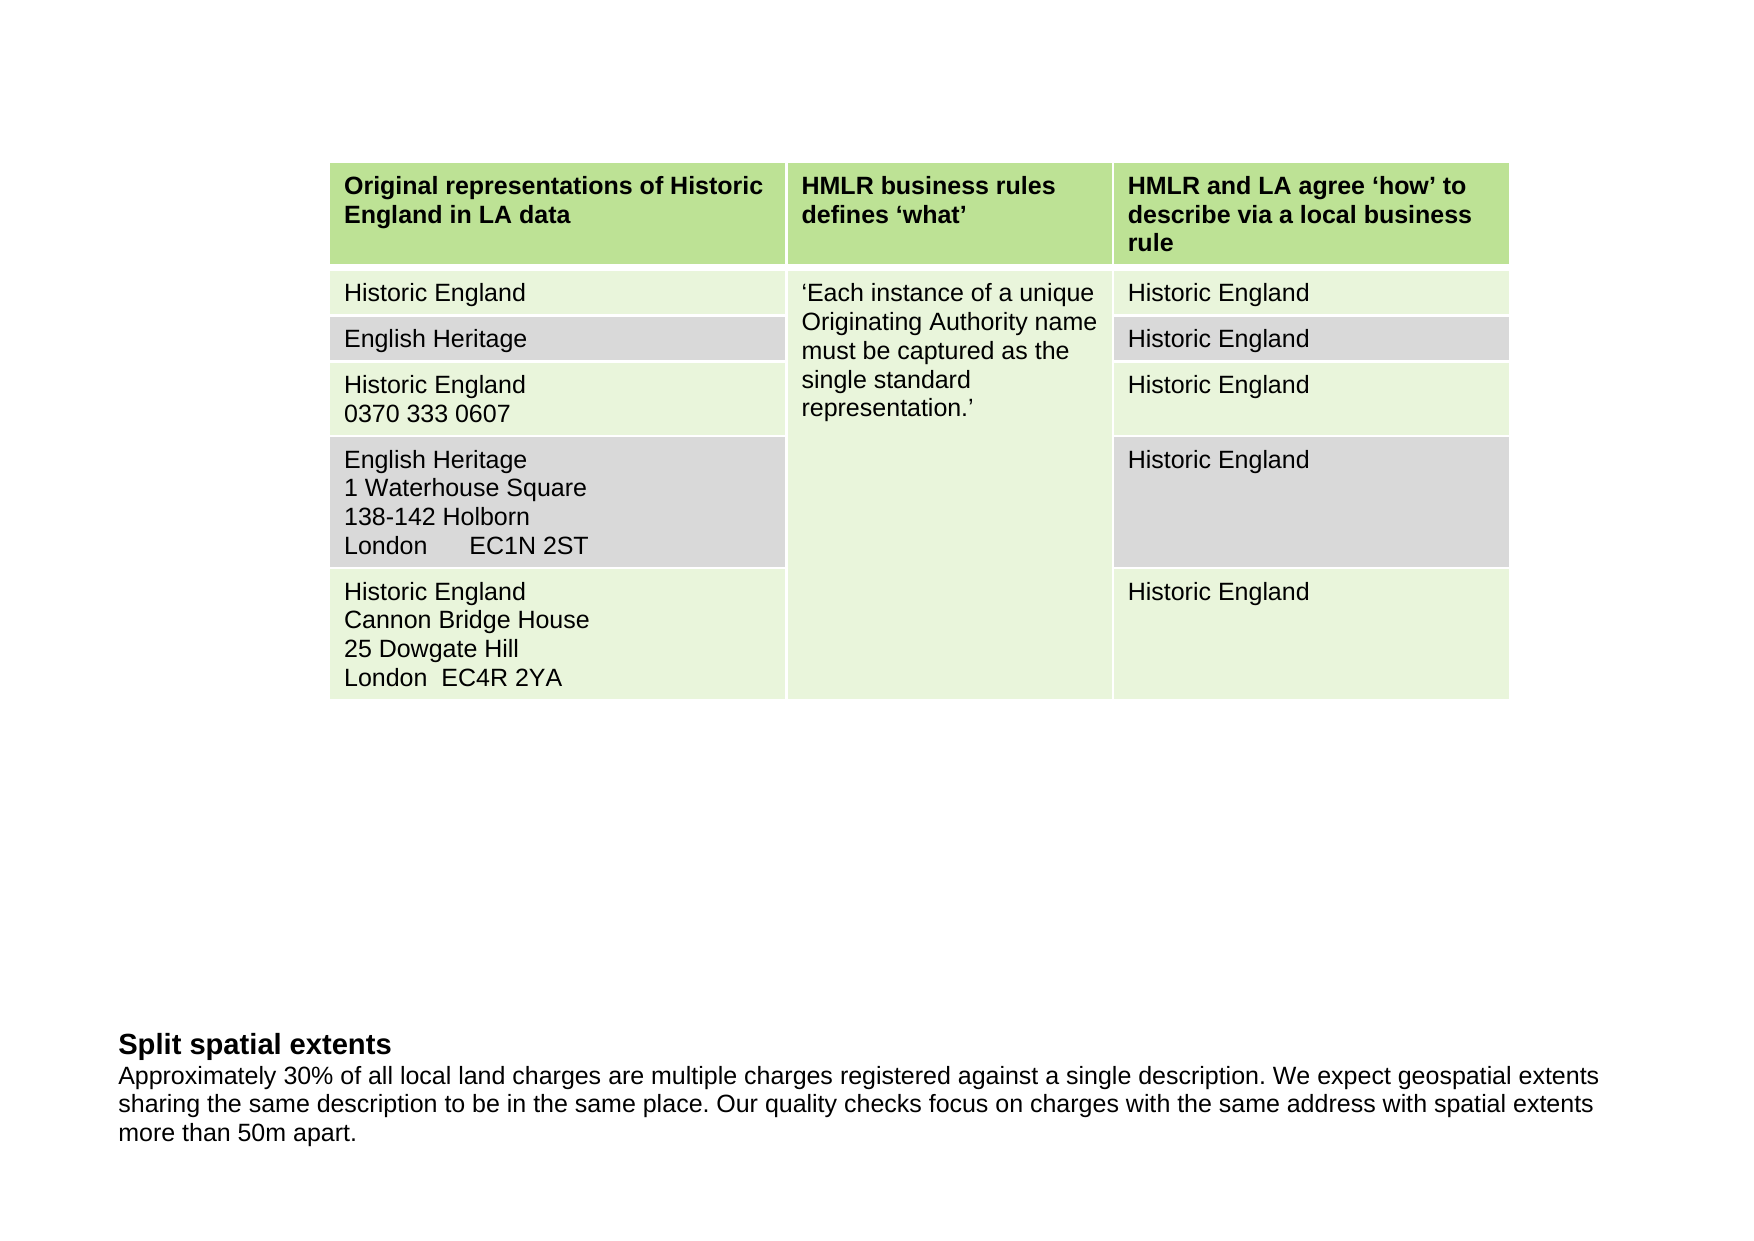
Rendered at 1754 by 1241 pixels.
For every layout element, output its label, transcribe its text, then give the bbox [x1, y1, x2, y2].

text Split spatial extents [118, 1027, 1636, 1061]
table_cell English Heritage 1 Waterhouse Square 138-142 Holborn London EC1N 2ST [330, 437, 785, 567]
table_cell Historic England [1114, 271, 1509, 314]
table_header HMLR business rules defines ‘what’ [788, 163, 1112, 264]
text Approximately 30% of all local land charges are multiple charges registered against a single description. We expect geospatial extents sharing the same description to be in the same place. Our quality checks focus on charges with the same address with spatial extents more than 50m apart. [118, 1061, 1636, 1147]
table_cell Historic England [1114, 569, 1509, 699]
table_cell Historic England 0370 333 0607 [330, 363, 785, 435]
table_cell Historic England [1114, 437, 1509, 567]
table_cell English Heritage [330, 317, 785, 360]
table_cell Historic England [330, 271, 785, 314]
table_cell ‘Each instance of a unique Originating Authority name must be captured as the single standard representation.’ [788, 271, 1112, 699]
table_header Original representations of Historic England in LA data [330, 163, 785, 264]
table_cell Historic England Cannon Bridge House 25 Dowgate Hill London EC4R 2YA [330, 569, 785, 699]
table_cell Historic England [1114, 363, 1509, 435]
table_cell Historic England [1114, 317, 1509, 360]
table_header HMLR and LA agree ‘how’ to describe via a local business rule [1114, 163, 1509, 264]
